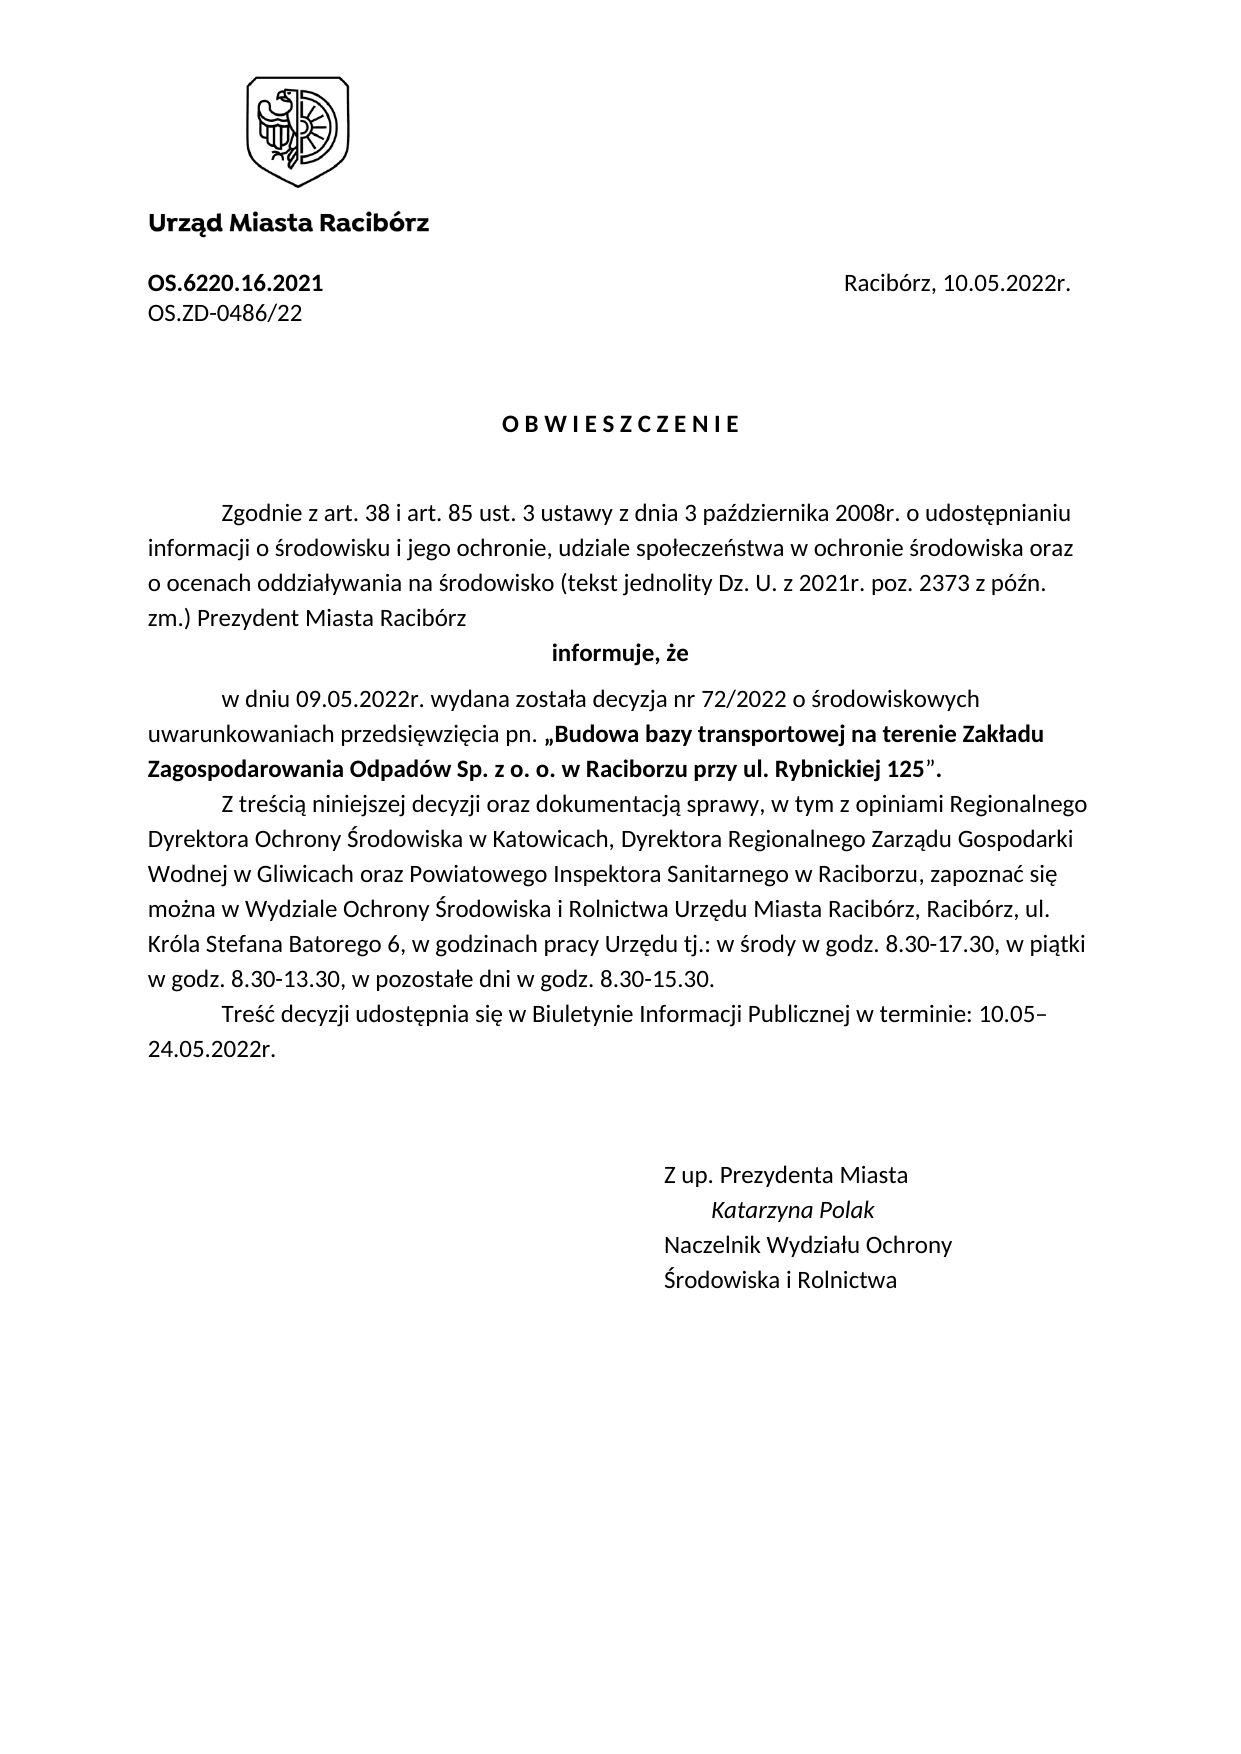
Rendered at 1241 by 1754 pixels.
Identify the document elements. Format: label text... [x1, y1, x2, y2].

text OS.ZD-0486/22 [148, 297, 1093, 328]
text Z up. Prezydenta Miasta Katarzyna Polak Naczelnik Wydziału Ochrony Środowiska i Rolnictwa [148, 1159, 1093, 1295]
text w dniu 09.05.2022r. wydana została decyzja nr 72/2022 o środowiskowych uwarunkowaniach przedsięwzięcia pn. „Budowa bazy transportowej na terenie Zakładu Zagospodarowania Odpadów Sp. z o. o. w Raciborzu przy ul. Rybnickiej 125”. [148, 683, 1093, 783]
text informuje, że [148, 637, 1093, 668]
text Z treścią niniejszej decyzji oraz dokumentacją sprawy, w tym z opiniami Regionalnego Dyrektora Ochrony Środowiska w Katowicach, Dyrektora Regionalnego Zarządu Gospodarki Wodnej w Gliwicach oraz Powiatowego Inspektora Sanitarnego w Raciborzu, zapoznać się można w Wydziale Ochrony Środowiska i Rolnictwa Urzędu Miasta Racibórz, Racibórz, ul. Króla Stefana Batorego 6, w godzinach pracy Urzędu tj.: w środy w godz. 8.30-17.30, w piątki w godz. 8.30-13.30, w pozostałe dni w godz. 8.30-15.30. [148, 788, 1093, 993]
text Treść decyzji udostępnia się w Biuletynie Informacji Publicznej w terminie: 10.05– 24.05.2022r. [148, 998, 1093, 1063]
subtitle O B W I E S Z C Z E N I E [148, 408, 1093, 439]
picture [147, 75, 431, 238]
text Zgodnie z art. 38 i art. 85 ust. 3 ustawy z dnia 3 października 2008r. o udostępnianiu informacji o środowisku i jego ochronie, udziale społeczeństwa w ochronie środowiska oraz o ocenach oddziaływania na środowisko (tekst jednolity Dz. U. z 2021r. poz. 2373 z późn. zm.) Prezydent Miasta Racibórz [148, 497, 1093, 633]
text OS.6220.16.2021 Racibórz, 10.05.2022r. [148, 267, 1093, 297]
